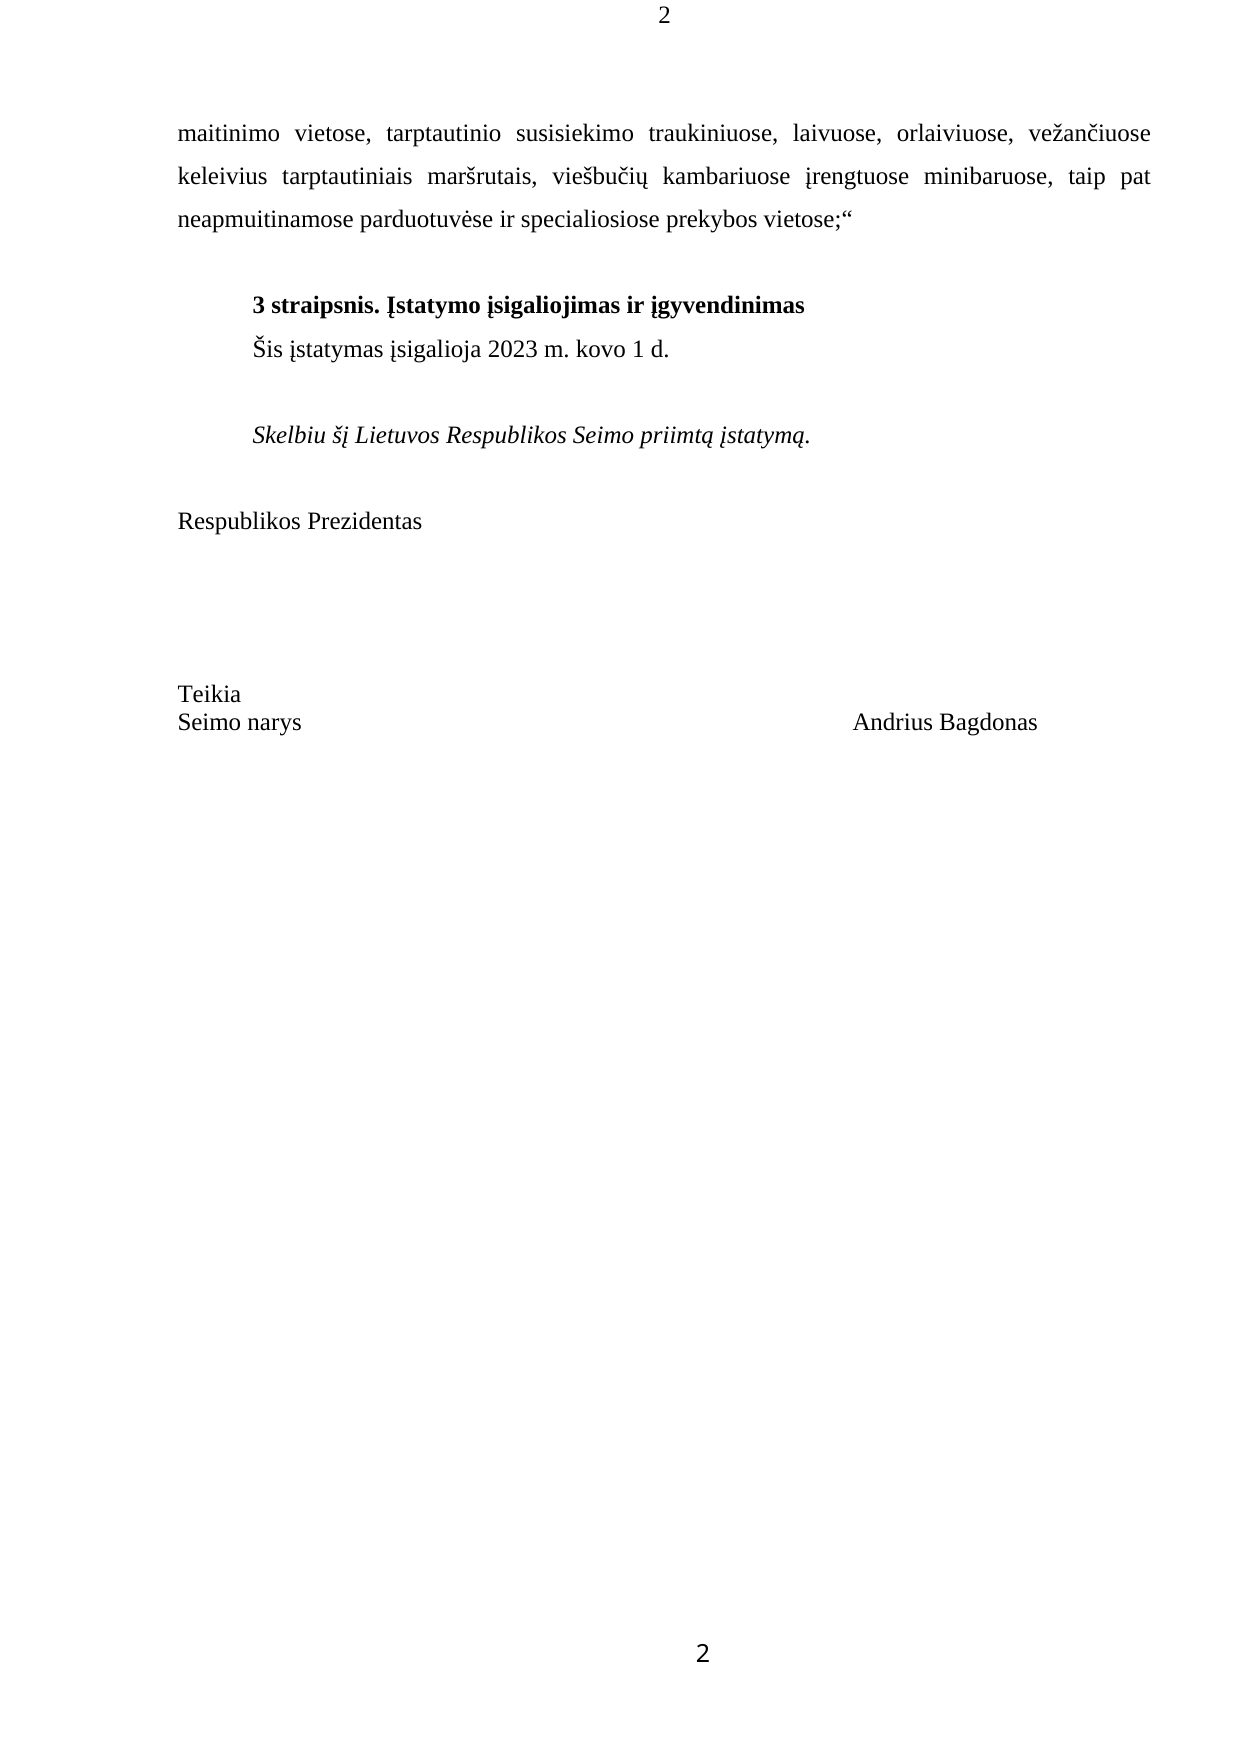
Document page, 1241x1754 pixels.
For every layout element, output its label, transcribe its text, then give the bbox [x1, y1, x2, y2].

text Seimo narys Andrius Bagdonas [177, 707, 1152, 736]
text Skelbiu šį Lietuvos Respublikos Seimo priimtą įstatymą. [177, 420, 1152, 449]
text Respublikos Prezidentas [177, 506, 1152, 535]
text Šis įstatymas įsigalioja 2023 m. kovo 1 d. [177, 334, 1152, 362]
text 3 straipsnis. Įstatymo įsigaliojimas ir įgyvendinimas [177, 291, 1152, 319]
text Teikia [177, 679, 1152, 707]
text maitinimo vietose, tarptautinio susisiekimo traukiniuose, laivuose, orlaiviuose, vežančiuose keleivius tarptautiniais maršrutais, viešbučių kambariuose įrengtuose minibaruose, taip pat neapmuitinamose parduotuvėse ir specialiosiose prekybos vietose;“ [177, 118, 1152, 233]
